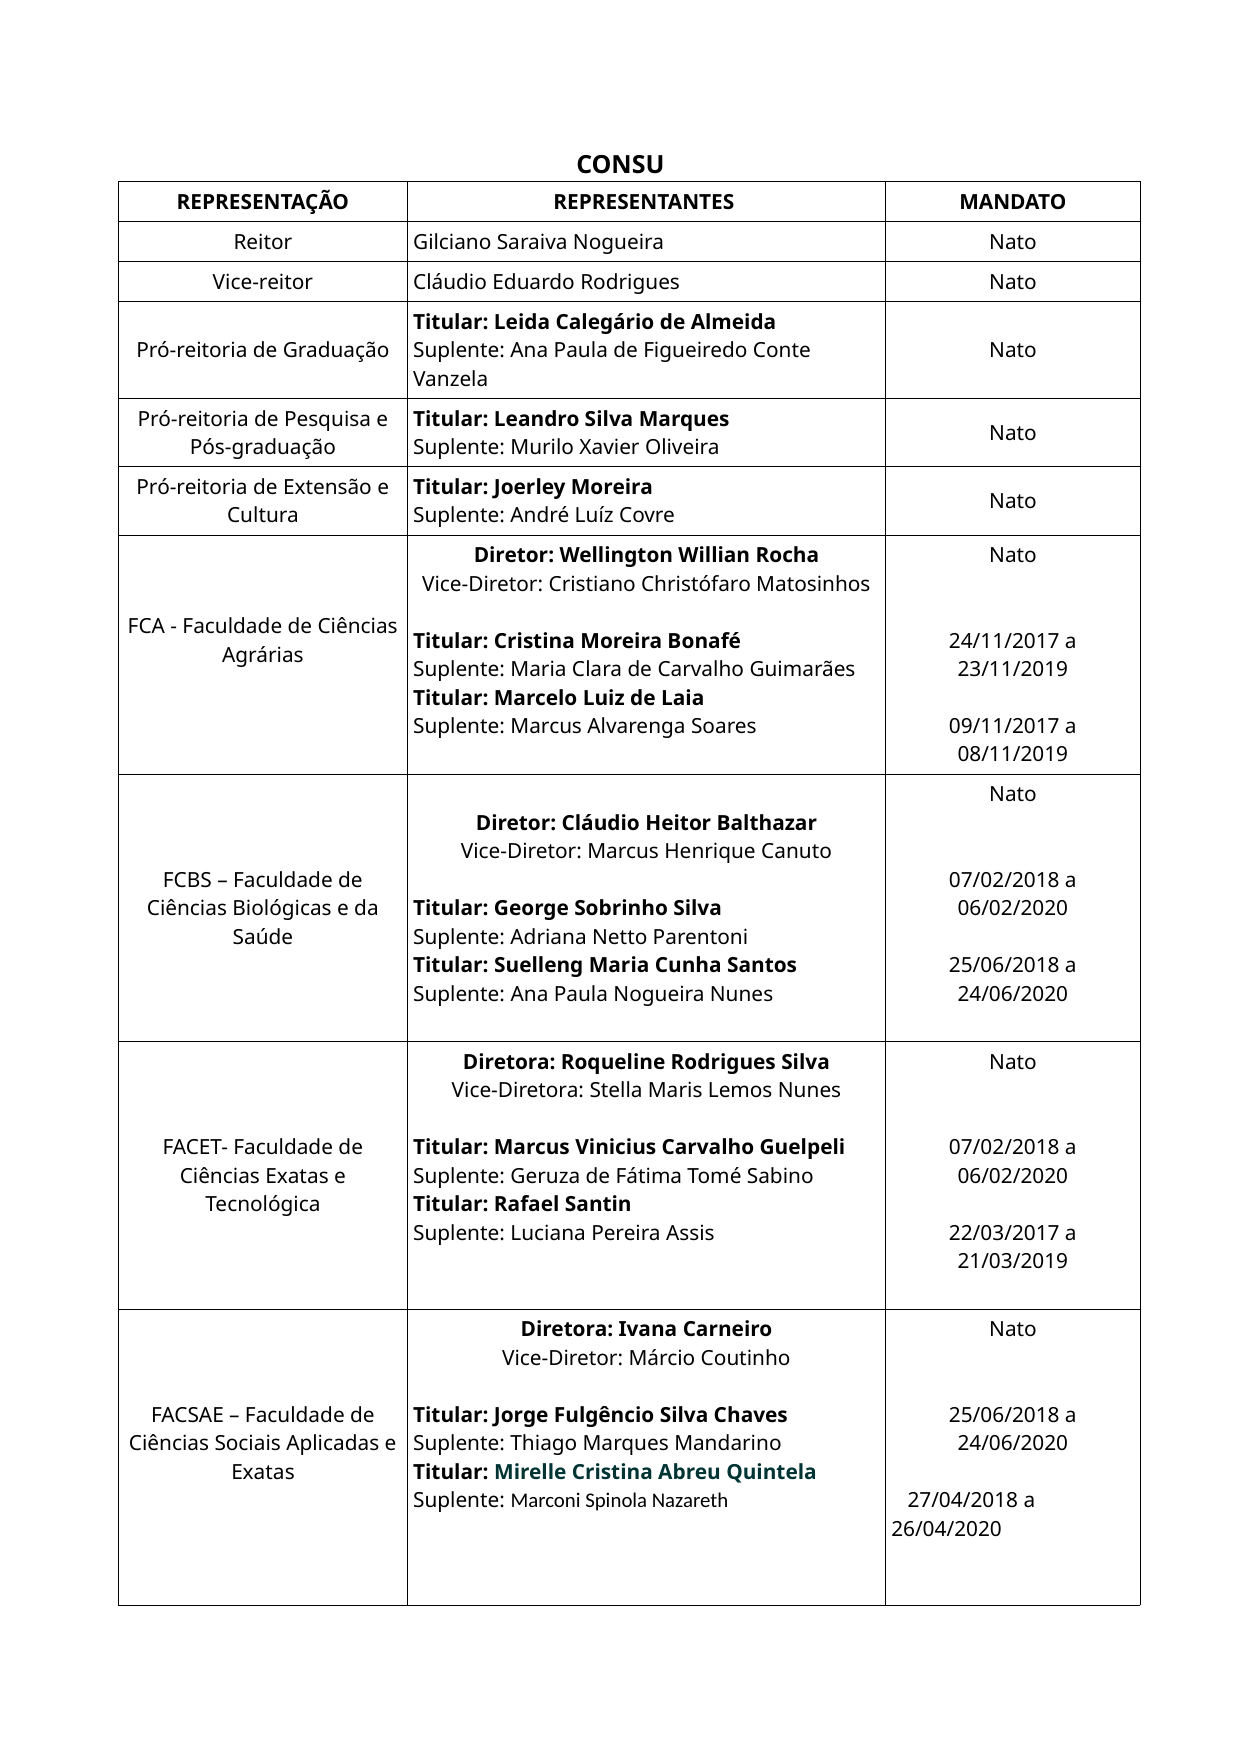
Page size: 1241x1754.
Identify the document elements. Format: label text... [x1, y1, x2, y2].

table_cell Nato [886, 262, 1140, 301]
table_cell Nato 24/11/2017 a 23/11/2019 09/11/2017 a 08/11/2019 [886, 536, 1140, 774]
table_cell Nato 07/02/2018 a 06/02/2020 22/03/2017 a 21/03/2019 [886, 1042, 1140, 1309]
table_header REPRESENTAÇÃO [119, 182, 407, 221]
table_cell FACSAE – Faculdade de Ciências Sociais Aplicadas e Exatas [119, 1310, 407, 1605]
table_cell Gilciano Saraiva Nogueira [408, 222, 885, 261]
table_cell Diretora: Ivana Carneiro Vice-Diretor: Márcio Coutinho Titular: Jorge Fulgêncio Silva Chaves Suplente: Thiago Marques Mandarino Titular: Mirelle Cristina Abreu Quintela Suplente: Marconi Spinola Nazareth [408, 1310, 885, 1605]
table_cell Pró-reitoria de Pesquisa e Pós-graduação [119, 399, 407, 466]
table_cell Nato [886, 399, 1140, 466]
text CONSU [118, 147, 1122, 181]
table_cell Diretora: Roqueline Rodrigues Silva Vice-Diretora: Stella Maris Lemos Nunes Titular: Marcus Vinicius Carvalho Guelpeli Suplente: Geruza de Fátima Tomé Sabino Titular: Rafael Santin Suplente: Luciana Pereira Assis [408, 1042, 885, 1309]
table_cell FACET- Faculdade de Ciências Exatas e Tecnológica [119, 1042, 407, 1309]
table_cell Titular: Joerley Moreira Suplente: André Luíz Covre [408, 467, 885, 535]
table_cell Pró-reitoria de Extensão e Cultura [119, 467, 407, 535]
table_cell Pró-reitoria de Graduação [119, 302, 407, 398]
table_cell Titular: Leida Calegário de Almeida Suplente: Ana Paula de Figueiredo Conte Vanzela [408, 302, 885, 398]
table_cell Titular: Leandro Silva Marques Suplente: Murilo Xavier Oliveira [408, 399, 885, 466]
table_cell Vice-reitor [119, 262, 407, 301]
table_cell FCA - Faculdade de Ciências Agrárias [119, 536, 407, 774]
table_cell Nato 25/06/2018 a 24/06/2020 27/04/2018 a 26/04/2020 [886, 1310, 1140, 1605]
table_cell Diretor: Cláudio Heitor Balthazar Vice-Diretor: Marcus Henrique Canuto Titular: George Sobrinho Silva Suplente: Adriana Netto Parentoni Titular: Suelleng Maria Cunha Santos Suplente: Ana Paula Nogueira Nunes [408, 775, 885, 1041]
table_cell Cláudio Eduardo Rodrigues [408, 262, 885, 301]
table_cell Diretor: Wellington Willian Rocha Vice-Diretor: Cristiano Christófaro Matosinhos Titular: Cristina Moreira Bonafé Suplente: Maria Clara de Carvalho Guimarães Titular: Marcelo Luiz de Laia Suplente: Marcus Alvarenga Soares [408, 536, 885, 774]
table_cell Nato [886, 222, 1140, 261]
table_cell Nato 07/02/2018 a 06/02/2020 25/06/2018 a 24/06/2020 [886, 775, 1140, 1041]
table_header MANDATO [886, 182, 1140, 221]
table_cell Reitor [119, 222, 407, 261]
table_cell Nato [886, 467, 1140, 535]
table_header REPRESENTANTES [408, 182, 885, 221]
table_cell Nato [886, 302, 1140, 398]
table_cell FCBS – Faculdade de Ciências Biológicas e da Saúde [119, 775, 407, 1041]
